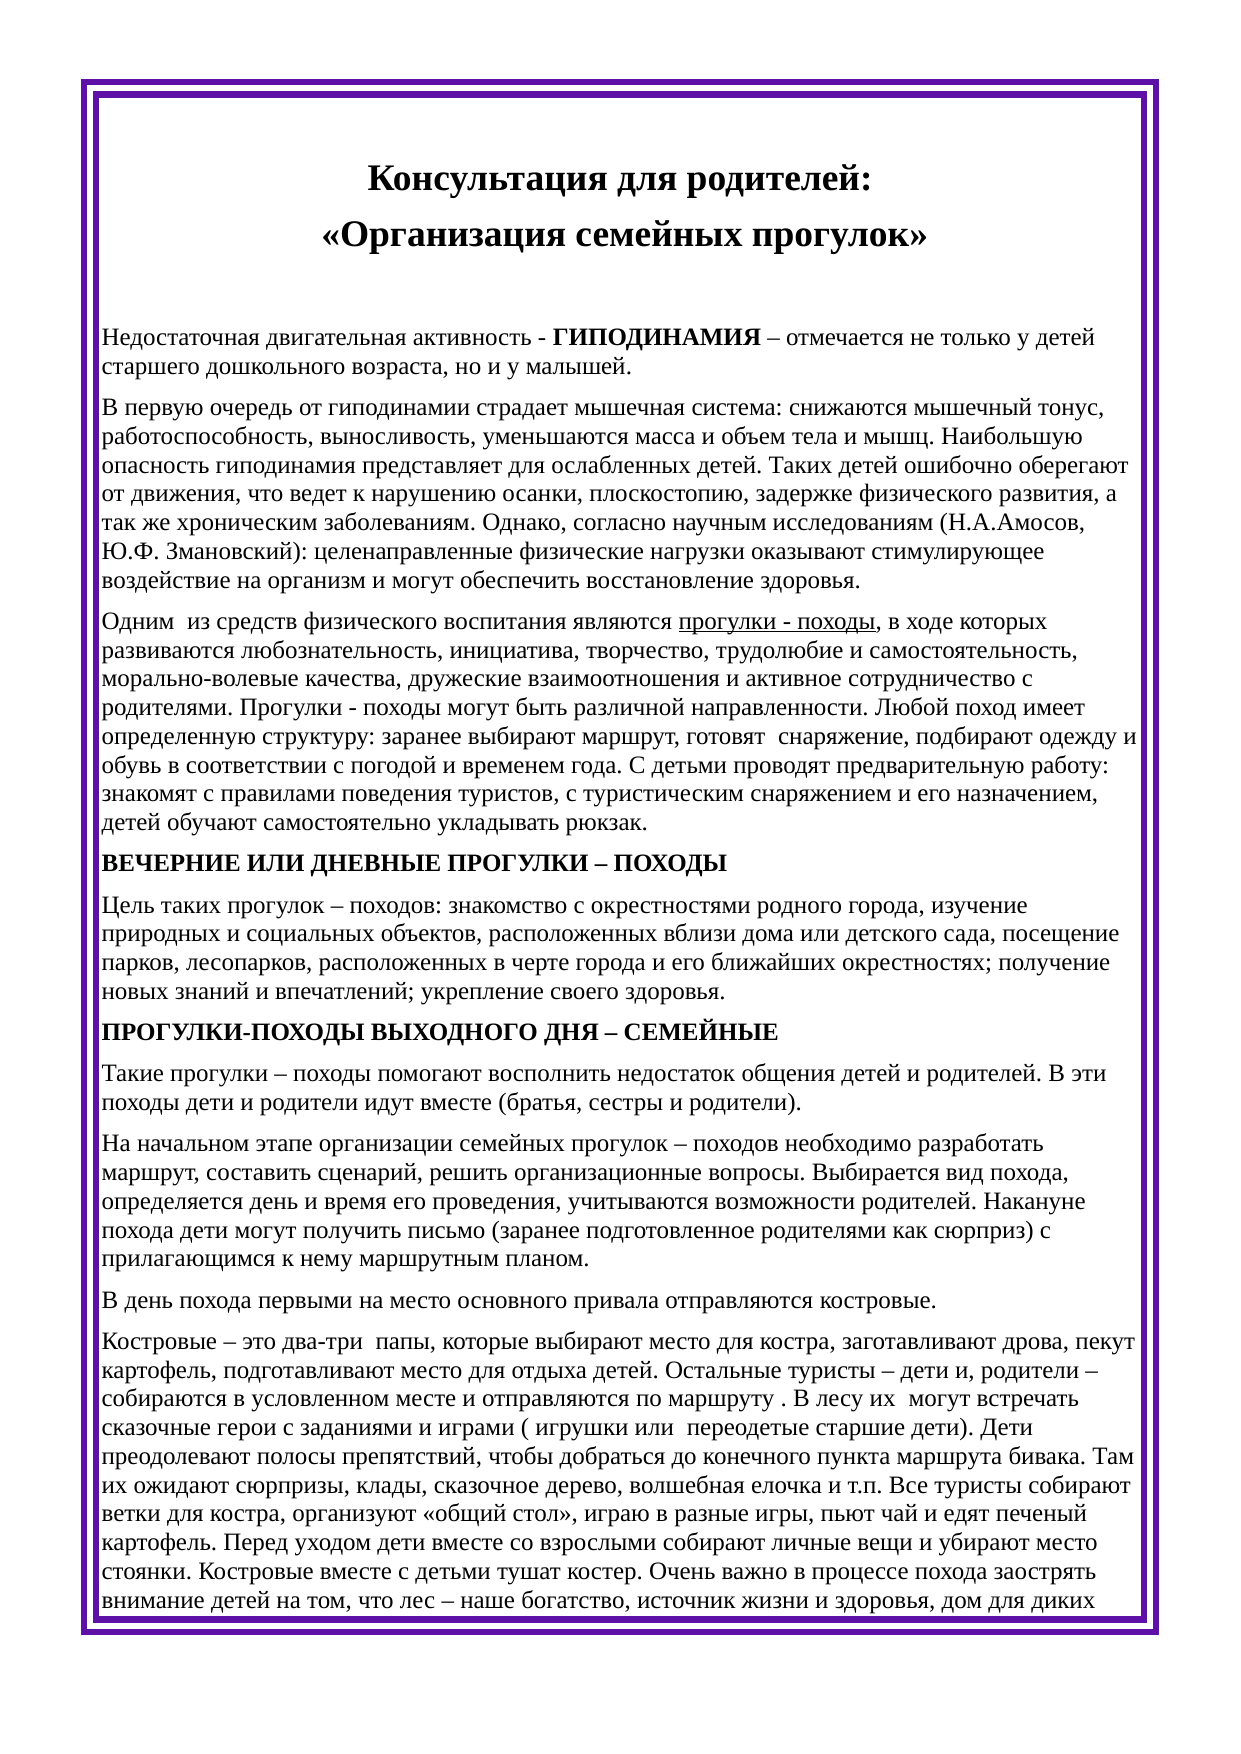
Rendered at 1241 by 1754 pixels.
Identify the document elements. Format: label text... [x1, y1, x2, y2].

text Недостаточная двигательная активность - ГИПОДИНАМИЯ – отмечается не только у детей старшего дошкольного возраста, но и у малышей. [101, 322, 1139, 380]
text «Организация семейных прогулок» [101, 211, 1139, 254]
text ПРОГУЛКИ-ПОХОДЫ ВЫХОДНОГО ДНЯ – СЕМЕЙНЫЕ [101, 1017, 1139, 1046]
text В день похода первыми на место основного привала отправляются костровые. [101, 1285, 1139, 1313]
text На начальном этапе организации семейных прогулок – походов необходимо разработать маршрут, составить сценарий, решить организационные вопросы. Выбирается вид похода, определяется день и время его проведения, учитываются возможности родителей. Накануне похода дети могут получить письмо (заранее подготовленное родителями как сюрприз) с прилагающимся к нему маршрутным планом. [101, 1128, 1139, 1272]
text Цель таких прогулок – походов: знакомство с окрестностями родного города, изучение природных и социальных объектов, расположенных вблизи дома или детского сада, посещение парков, лесопарков, расположенных в черте города и его ближайших окрестностях; получение новых знаний и впечатлений; укрепление своего здоровья. [101, 890, 1139, 1005]
text В первую очередь от гиподинамии страдает мышечная система: снижаются мышечный тонус, работоспособность, выносливость, уменьшаются масса и объем тела и мышц. Наибольшую опасность гиподинамия представляет для ослабленных детей. Таких детей ошибочно оберегают от движения, что ведет к нарушению осанки, плоскостопию, задержке физического развития, а так же хроническим заболеваниям. Однако, согласно научным исследованиям (Н.А.Амосов, Ю.Ф. Змановский): целенаправленные физические нагрузки оказывают стимулирующее воздействие на организм и могут обеспечить восстановление здоровья. [101, 392, 1139, 593]
text Одним из средств физического воспитания являются прогулки - походы, в ходе которых развиваются любознательность, инициатива, творчество, трудолюбие и самостоятельность, морально-волевые качества, дружеские взаимоотношения и активное сотрудничество с родителями. Прогулки - походы могут быть различной направленности. Любой поход имеет определенную структуру: заранее выбирают маршрут, готовят снаряжение, подбирают одежду и обувь в соответствии с погодой и временем года. С детьми проводят предварительную работу: знакомят с правилами поведения туристов, с туристическим снаряжением и его назначением, детей обучают самостоятельно укладывать рюкзак. [101, 606, 1139, 836]
text Консультация для родителей: [101, 155, 1139, 198]
text ВЕЧЕРНИЕ ИЛИ ДНЕВНЫЕ ПРОГУЛКИ – ПОХОДЫ [101, 848, 1139, 877]
text Костровые – это два-три папы, которые выбирают место для костра, заготавливают дрова, пекут картофель, подготавливают место для отдыха детей. Остальные туристы – дети и, родители – собираются в условленном месте и отправляются по маршруту . В лесу их могут встречать сказочные герои с заданиями и играми ( игрушки или переодетые старшие дети). Дети преодолевают полосы препятствий, чтобы добраться до конечного пункта маршрута бивака. Там их ожидают сюрпризы, клады, сказочное дерево, волшебная елочка и т.п. Все туристы собирают ветки для костра, организуют «общий стол», играю в разные игры, пьют чай и едят печеный картофель. Перед уходом дети вместе со взрослыми собирают личные вещи и убирают место стоянки. Костровые вместе с детьми тушат костер. Очень важно в процессе похода заострять внимание детей на том, что лес – наше богатство, источник жизни и здоровья, дом для диких [101, 1326, 1139, 1613]
text Такие прогулки – походы помогают восполнить недостаток общения детей и родителей. В эти походы дети и родители идут вместе (братья, сестры и родители). [101, 1058, 1139, 1116]
